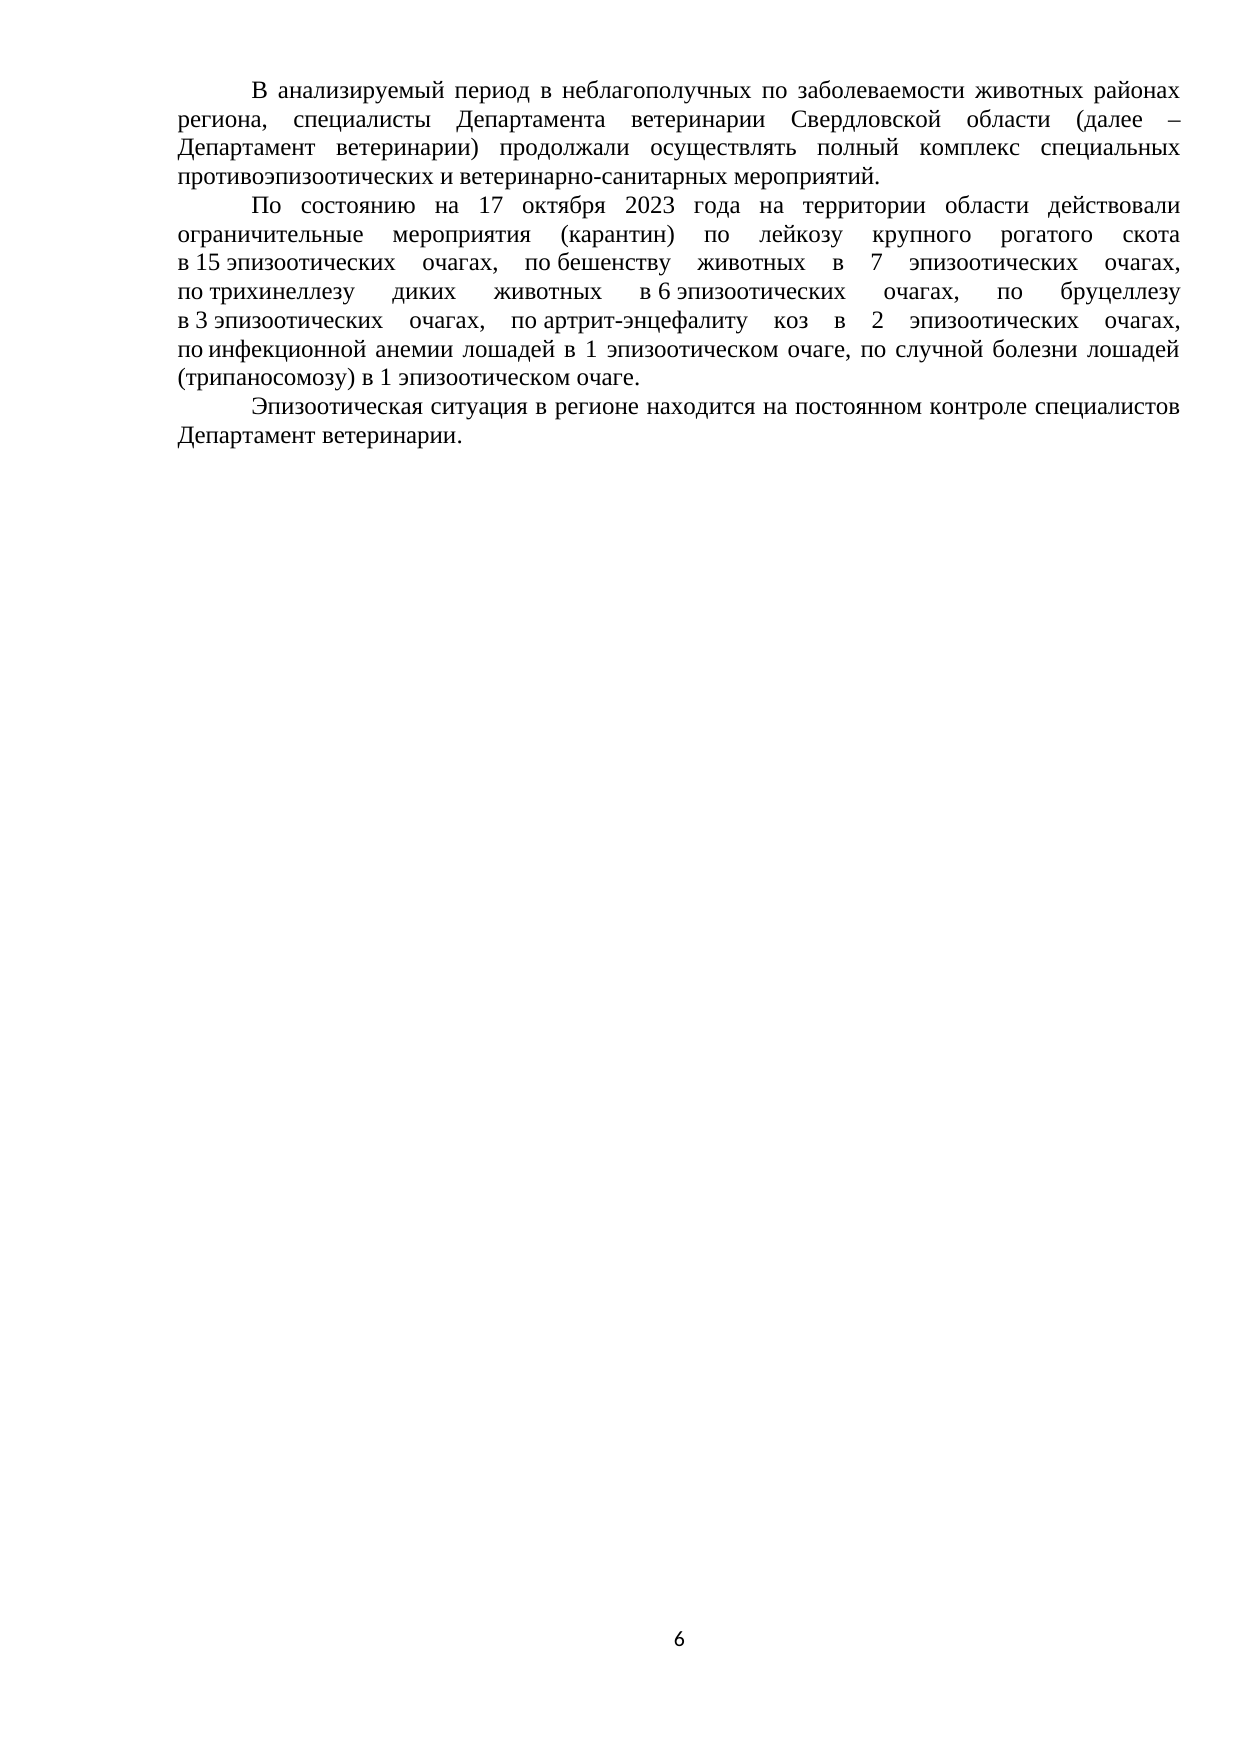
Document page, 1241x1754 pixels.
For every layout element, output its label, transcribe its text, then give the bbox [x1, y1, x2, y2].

text В анализируемый период в неблагополучных по заболеваемости животных районах региона, специалисты Департамента ветеринарии Свердловской области (далее – Департамент ветеринарии) продолжали осуществлять полный комплекс специальных противоэпизоотических и ветеринарно-санитарных мероприятий. [177, 75, 1181, 190]
text Эпизоотическая ситуация в регионе находится на постоянном контроле специалистов Департамент ветеринарии. [177, 391, 1181, 449]
text По состоянию на 17 октября 2023 года на территории области действовали ограничительные мероприятия (карантин) по лейкозу крупного рогатого скота в 15 эпизоотических очагах, по бешенству животных в 7 эпизоотических очагах, по трихинеллезу диких животных в 6 эпизоотических очагах, по бруцеллезу в 3 эпизоотических очагах, по артрит-энцефалиту коз в 2 эпизоотических очагах, по инфекционной анемии лошадей в 1 эпизоотическом очаге, по случной болезни лошадей (трипаносомозу) в 1 эпизоотическом очаге. [177, 190, 1181, 391]
